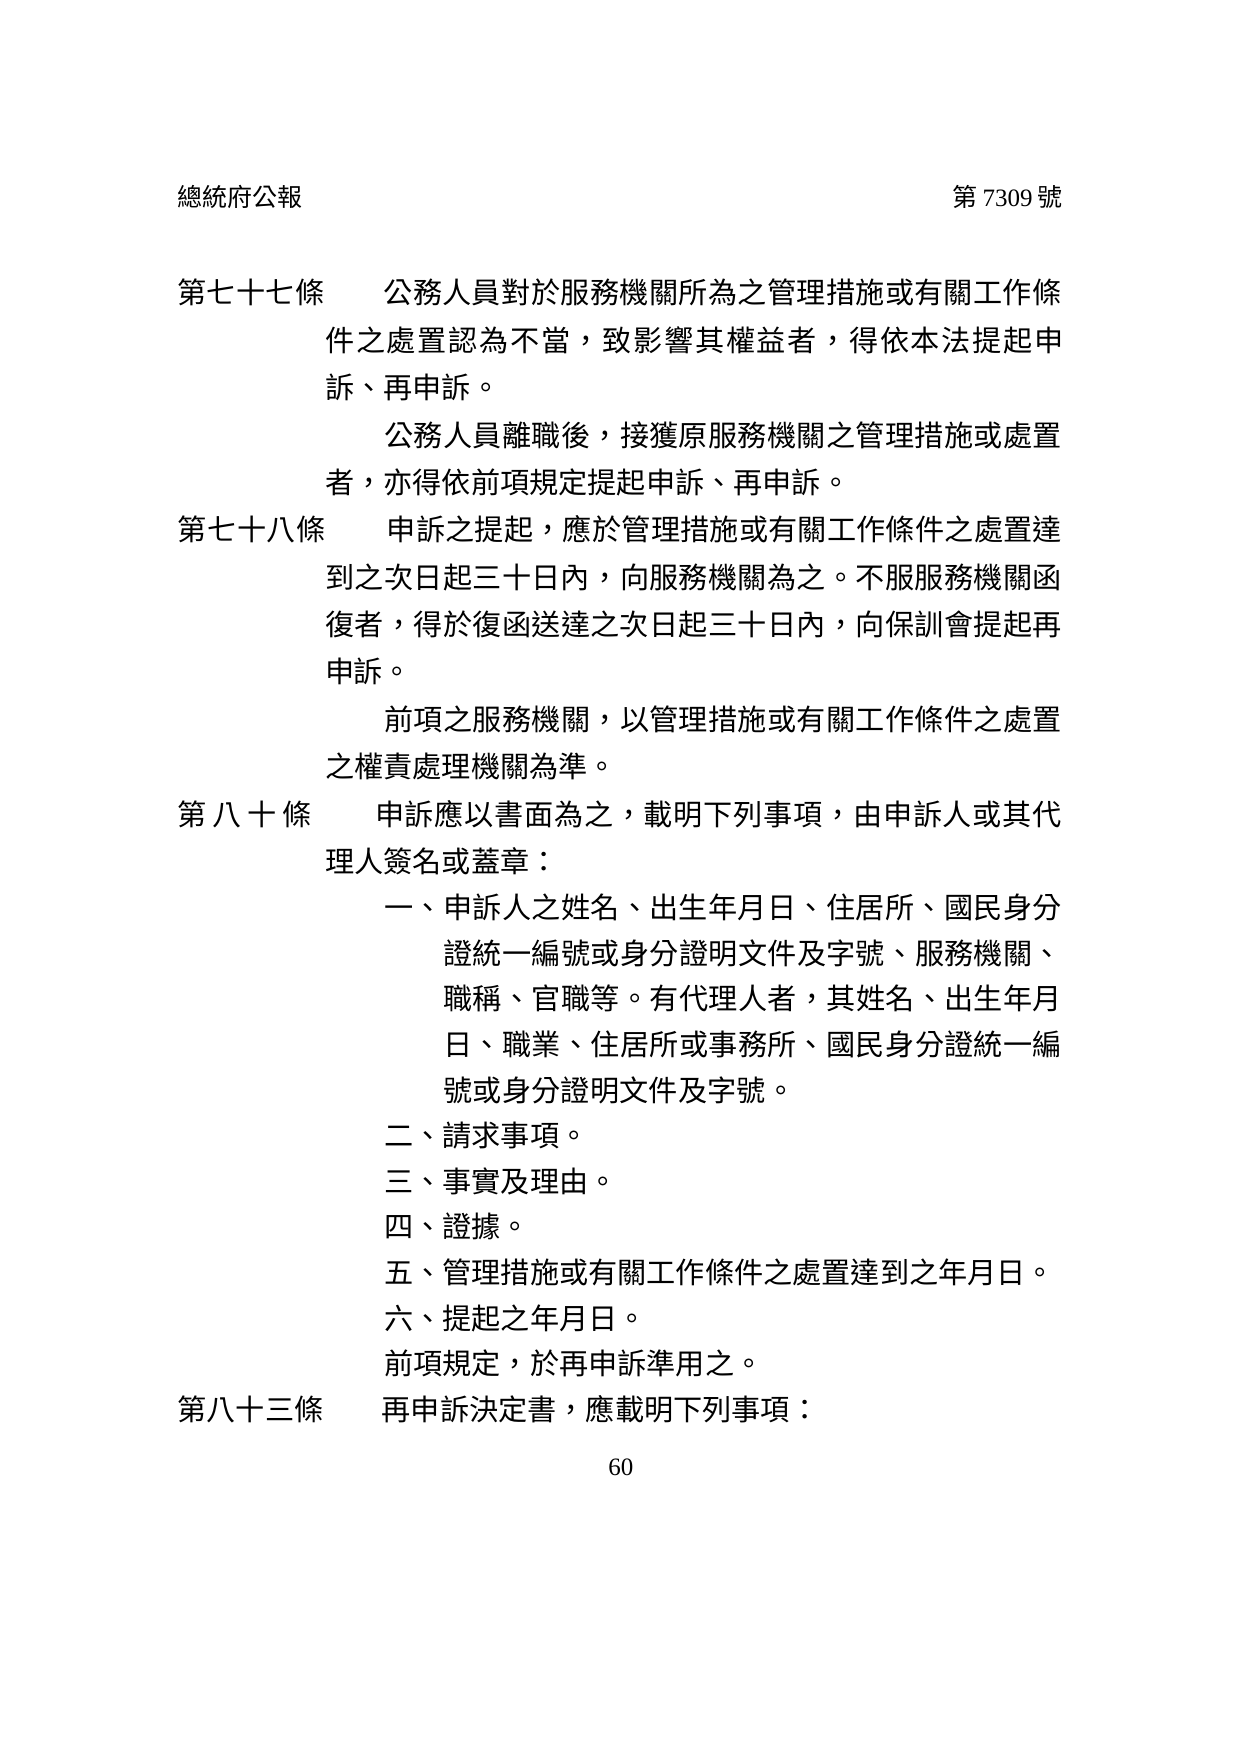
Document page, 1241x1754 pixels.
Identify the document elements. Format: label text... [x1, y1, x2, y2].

text 前項規定，於再申訴準用之。 [325, 1338, 1064, 1384]
text 第八十條 申訴應以書面為之，載明下列事項，由申訴人或其代理人簽名或蓋章： [177, 787, 1064, 882]
text 三、事實及理由。 [384, 1156, 1064, 1201]
text 一、申訴人之姓名、出生年月日、住居所、國民身分證統一編號或身分證明文件及字號、服務機關、職稱、官職等。有代理人者，其姓名、出生年月日、職業、住居所或事務所、國民身分證統一編號或身分證明文件及字號。 [384, 882, 1064, 1110]
text 五、管理措施或有關工作條件之處置達到之年月日。 [384, 1247, 1064, 1293]
text 第八十三條 再申訴決定書，應載明下列事項： [177, 1384, 1064, 1429]
text 第七十八條 申訴之提起，應於管理措施或有關工作條件之處置達到之次日起三十日內，向服務機關為之。不服服務機關函復者，得於復函送達之次日起三十日內，向保訓會提起再申訴。 [177, 503, 1064, 692]
text 二、請求事項。 [384, 1110, 1064, 1156]
text 第七十七條 公務人員對於服務機關所為之管理措施或有關工作條件之處置認為不當，致影響其權益者，得依本法提起申訴、再申訴。 [177, 266, 1064, 408]
text 前項之服務機關，以管理措施或有關工作條件之處置之權責處理機關為準。 [325, 692, 1064, 787]
text 公務人員離職後，接獲原服務機關之管理措施或處置者，亦得依前項規定提起申訴、再申訴。 [325, 408, 1064, 503]
text 六、提起之年月日。 [384, 1293, 1064, 1338]
text 四、證據。 [384, 1201, 1064, 1247]
